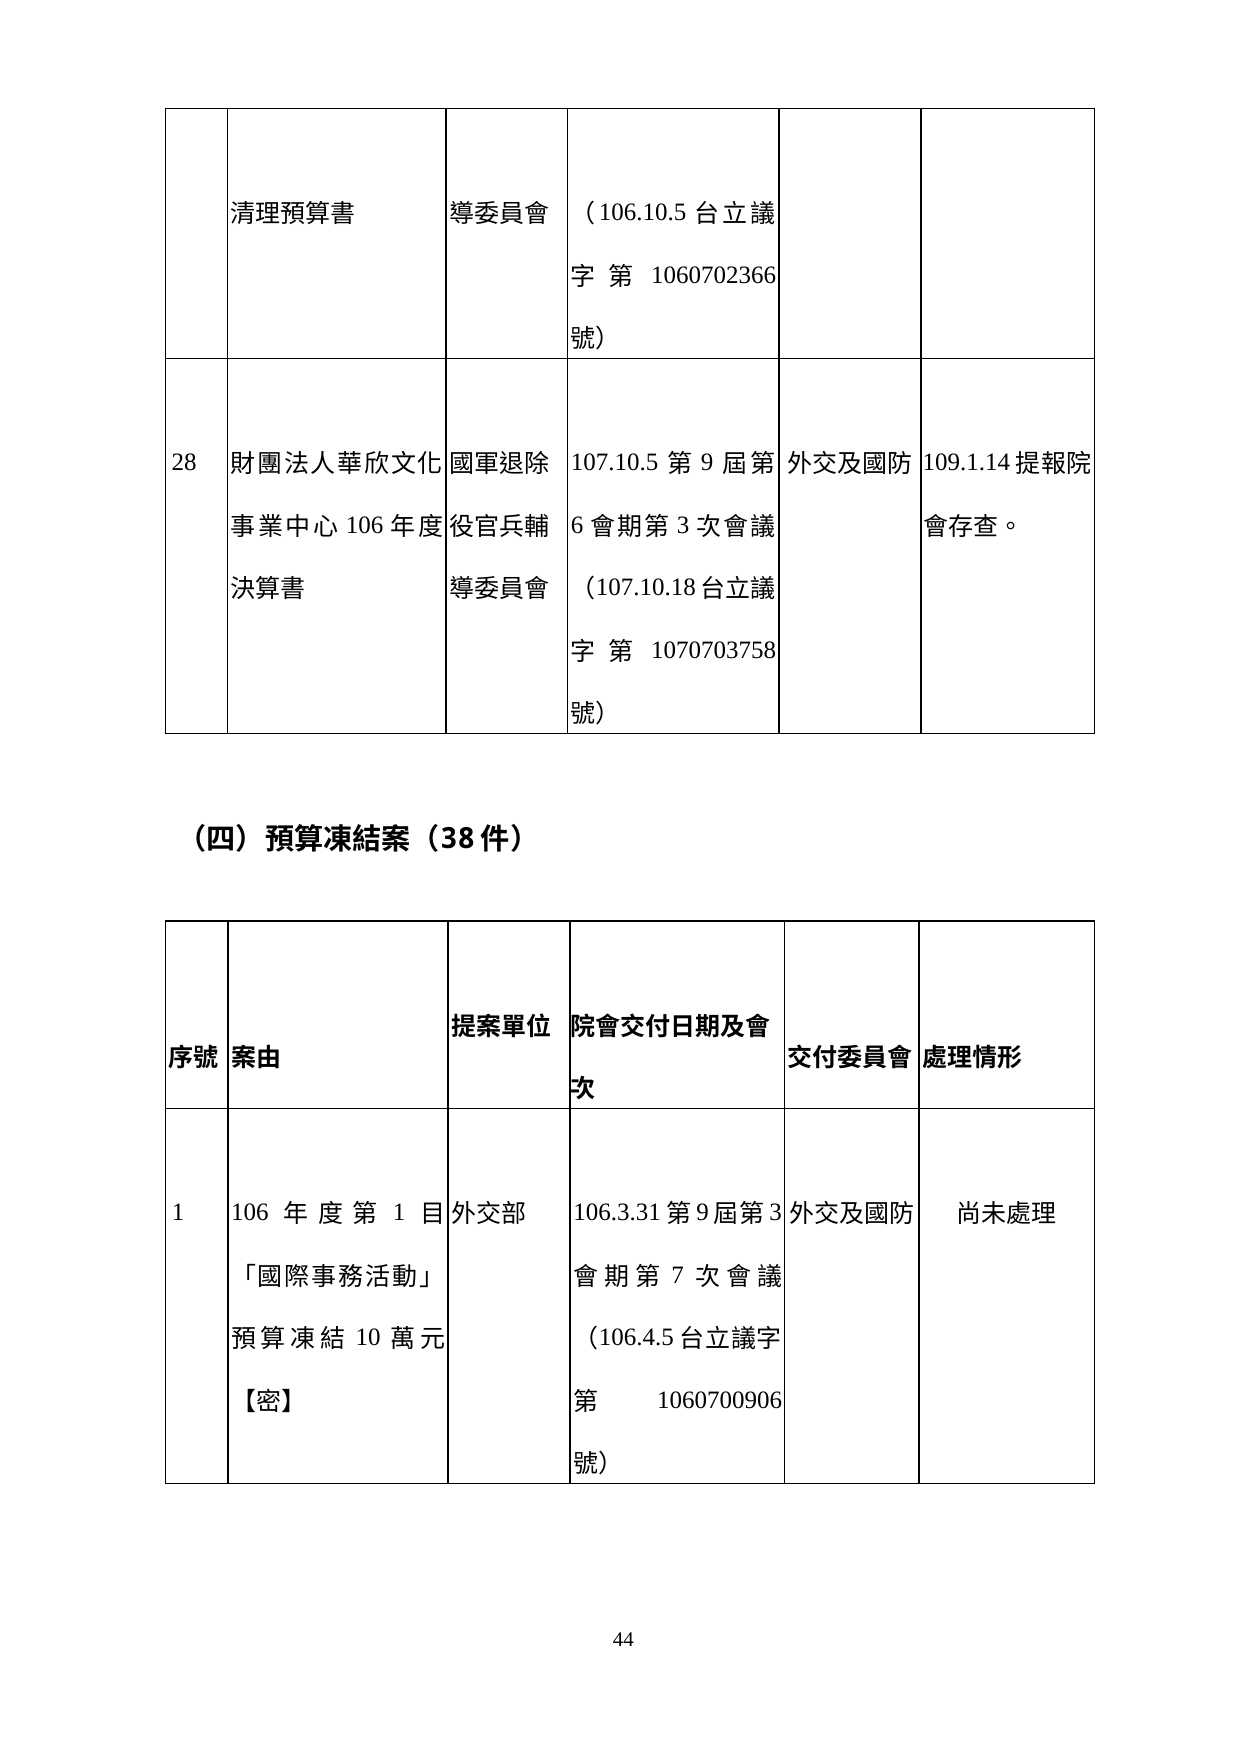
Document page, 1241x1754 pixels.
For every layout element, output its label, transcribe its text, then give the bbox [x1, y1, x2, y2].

table_header 交付委員會 [785, 922, 918, 1108]
table_cell 財團法人華欣文化事業中心106年度決算書 [228, 359, 445, 733]
table_cell [166, 1109, 227, 1483]
table_cell 107.10.5第9屆第6會期第3次會議（107.10.18台立議字第1070703758號） [568, 359, 778, 733]
table_cell 外交部 [449, 1109, 569, 1483]
table_cell （106.10.5台立議字第1060702366號） [568, 109, 778, 358]
table_cell 109.1.14提報院會存查。 [922, 359, 1094, 733]
table_header 處理情形 [920, 922, 1094, 1108]
table_header 案由 [229, 922, 447, 1108]
table_cell [166, 109, 227, 358]
subtitle （四）預算凍結案（38件） [177, 795, 1106, 858]
table_cell 尚未處理 [920, 1109, 1094, 1483]
table_cell 國軍退除 役官兵輔 導委員會 [447, 359, 567, 733]
table_header 提案單位 [449, 922, 569, 1108]
table_cell 106年度第1目「國際事務活動」預算凍結10萬元【密】 [229, 1109, 447, 1483]
table_cell 外交及國防 [785, 1109, 918, 1483]
table_cell 106.3.31第9屆第3會期第7次會議（106.4.5台立議字第1060700906號） [571, 1109, 784, 1483]
table_header 院會交付日期及會次 [571, 922, 784, 1108]
table_cell [922, 109, 1094, 358]
table_cell 導委員會 [447, 109, 567, 358]
table_cell 清理預算書 [228, 109, 445, 358]
table_cell [166, 359, 227, 733]
table_cell [780, 109, 920, 358]
table_cell 外交及國防 [780, 359, 920, 733]
table_header 序號 [166, 922, 227, 1108]
